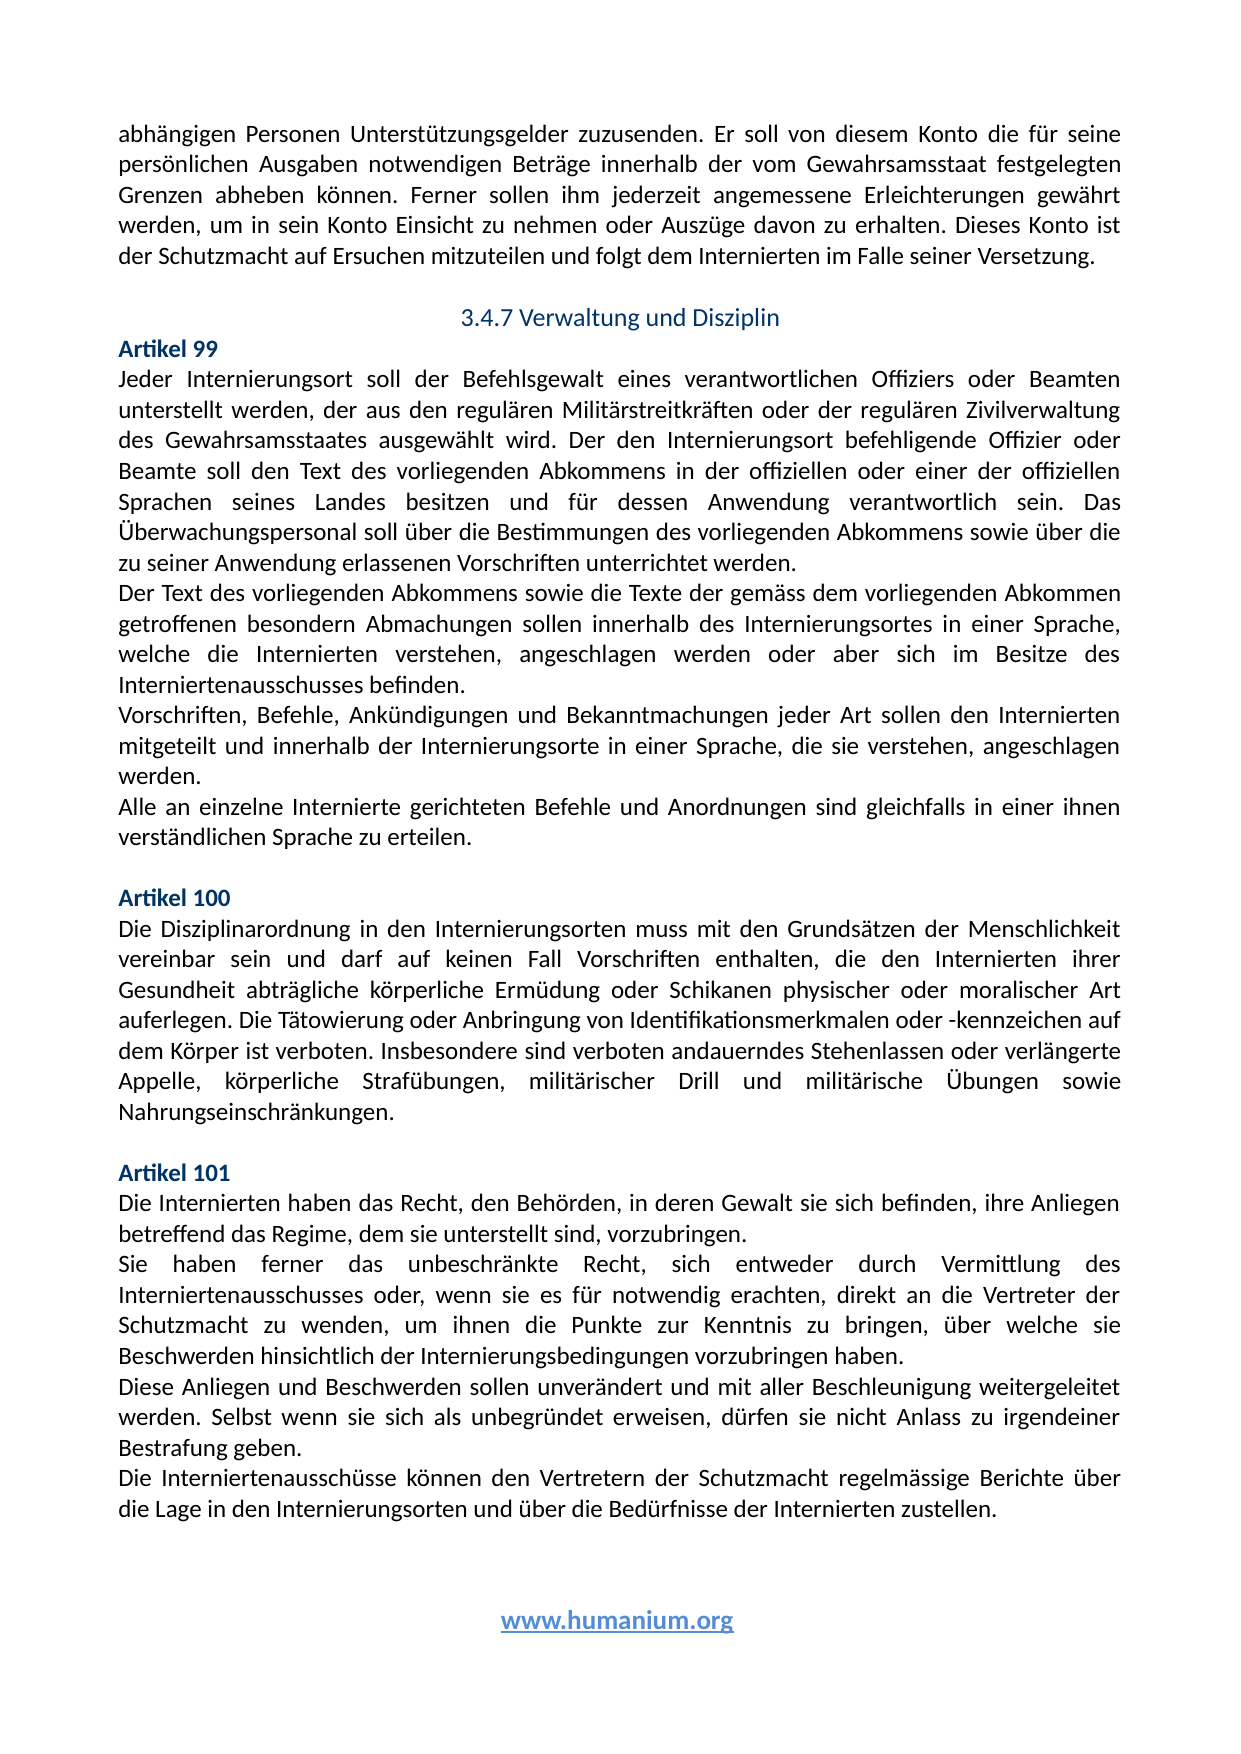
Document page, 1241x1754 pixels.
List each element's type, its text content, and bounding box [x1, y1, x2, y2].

text Die Internierten haben das Recht, den Behörden, in deren Gewalt sie sich befinden, ihre Anliegen betreffend das Regime, dem sie unterstellt sind, vorzubringen. [118, 1188, 1122, 1249]
text Artikel 99 [118, 333, 1122, 363]
text Sie haben ferner das unbeschränkte Recht, sich entweder durch Vermittlung des Interniertenausschusses oder, wenn sie es für notwendig erachten, direkt an die Vertreter der Schutzmacht zu wenden, um ihnen die Punkte zur Kenntnis zu bringen, über welche sie Beschwerden hinsichtlich der Internierungsbedingungen vorzubringen haben. [118, 1249, 1122, 1371]
text Der Text des vorliegenden Abkommens sowie die Texte der gemäss dem vorliegenden Abkommen getroffenen besondern Abmachungen sollen innerhalb des Internierungsortes in einer Sprache, welche die Internierten verstehen, angeschlagen werden oder aber sich im Besitze des Interniertenausschusses befinden. [118, 577, 1122, 699]
text Alle an einzelne Internierte gerichteten Befehle und Anordnungen sind gleichfalls in einer ihnen verständlichen Sprache zu erteilen. [118, 791, 1122, 852]
text Jeder Internierungsort soll der Befehlsgewalt eines verantwortlichen Offiziers oder Beamten unterstellt werden, der aus den regulären Militärstreitkräften oder der regulären Zivilverwaltung des Gewahrsamsstaates ausgewählt wird. Der den Internierungsort befehligende Offizier oder Beamte soll den Text des vorliegenden Abkommens in der offiziellen oder einer der offiziellen Sprachen seines Landes besitzen und für dessen Anwendung verantwortlich sein. Das Überwachungspersonal soll über die Bestimmungen des vorliegenden Abkommens sowie über die zu seiner Anwendung erlassenen Vorschriften unterrichtet werden. [118, 363, 1122, 577]
text Die Disziplinarordnung in den Internierungsorten muss mit den Grundsätzen der Menschlichkeit vereinbar sein und darf auf keinen Fall Vorschriften enthalten, die den Internierten ihrer Gesundheit abträgliche körperliche Ermüdung oder Schikanen physischer oder moralischer Art auferlegen. Die Tätowierung oder Anbringung von Identifikationsmerkmalen oder -kennzeichen auf dem Körper ist verboten. Insbesondere sind verboten andauerndes Stehenlassen oder verlängerte Appelle, körperliche Strafübungen, militärischer Drill und militärische Übungen sowie Nahrungseinschränkungen. [118, 913, 1122, 1127]
text abhängigen Personen Unterstützungsgelder zuzusenden. Er soll von diesem Konto die für seine persönlichen Ausgaben notwendigen Beträge innerhalb der vom Gewahrsamsstaat festgelegten Grenzen abheben können. Ferner sollen ihm jederzeit angemessene Erleichterungen gewährt werden, um in sein Konto Einsicht zu nehmen oder Auszüge davon zu erhalten. Dieses Konto ist der Schutzmacht auf Ersuchen mitzuteilen und folgt dem Internierten im Falle seiner Versetzung. [118, 118, 1122, 271]
text Artikel 100 [118, 882, 1122, 913]
text Diese Anliegen und Beschwerden sollen unverändert und mit aller Beschleunigung weitergeleitet werden. Selbst wenn sie sich als unbegründet erweisen, dürfen sie nicht Anlass zu irgendeiner Bestrafung geben. [118, 1371, 1122, 1462]
text Die Interniertenausschüsse können den Vertretern der Schutzmacht regelmässige Berichte über die Lage in den Internierungsorten und über die Bedürfnisse der Internierten zustellen. [118, 1462, 1122, 1523]
text Artikel 101 [118, 1157, 1122, 1188]
text 3.4.7 Verwaltung und Disziplin [118, 271, 1122, 333]
text Vorschriften, Befehle, Ankündigungen und Bekanntmachungen jeder Art sollen den Internierten mitgeteilt und innerhalb der Internierungsorte in einer Sprache, die sie verstehen, angeschlagen werden. [118, 699, 1122, 791]
